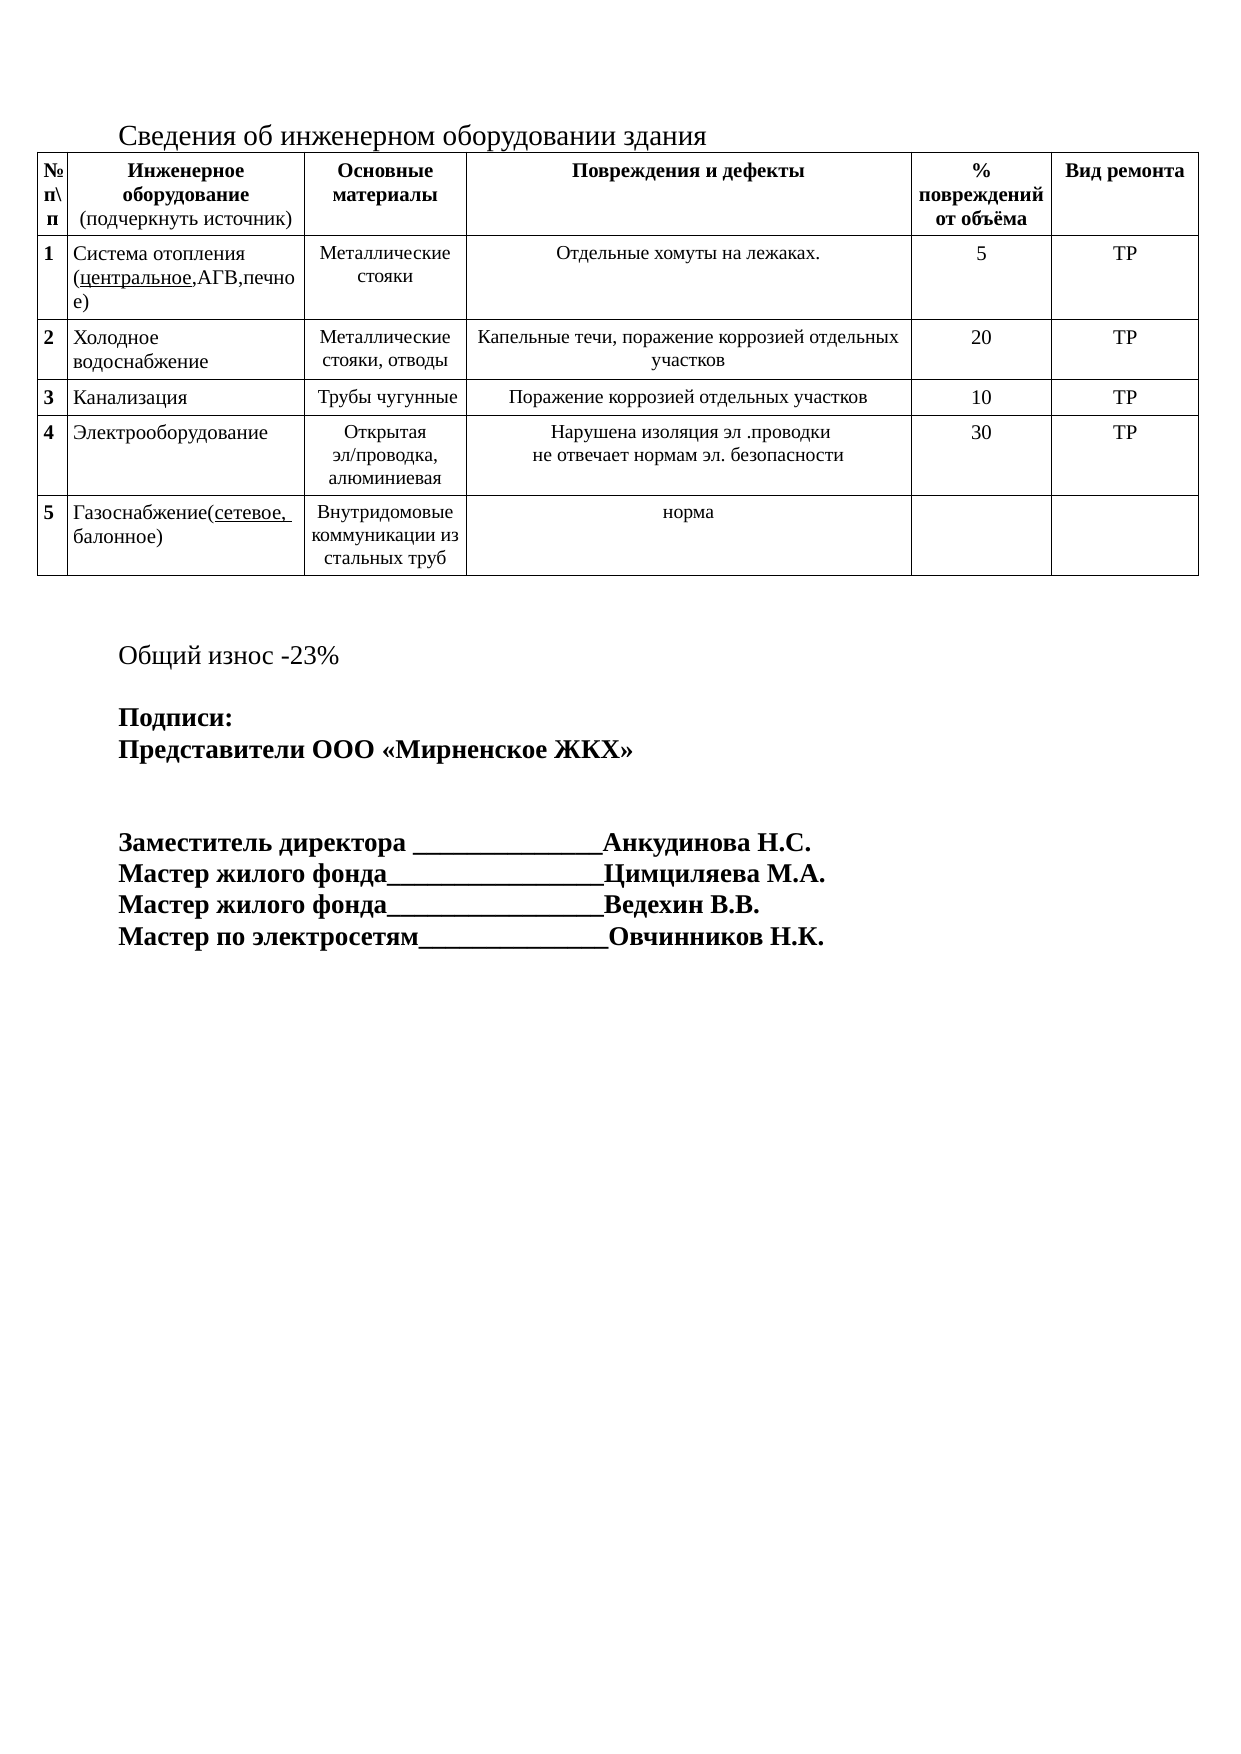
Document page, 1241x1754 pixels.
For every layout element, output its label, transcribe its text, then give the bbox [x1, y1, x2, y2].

table_cell [912, 496, 1051, 574]
table_cell Трубы чугунные [305, 380, 466, 414]
text Мастер по электросетям______________Овчинников Н.К. [118, 919, 1122, 951]
table_cell 20 [912, 320, 1051, 379]
text Мастер жилого фонда________________Цимциляева М.А. [118, 857, 1122, 888]
text Представители ООО «Мирненское ЖКХ» [118, 733, 1122, 764]
table_cell ТР [1052, 416, 1198, 494]
table_cell Газоснабжение(сетевое, балонное) [68, 496, 304, 574]
table_cell Металлические стояки [305, 236, 466, 319]
table_cell ТР [1052, 380, 1198, 414]
table_cell Система отопления (центральное,АГВ,печное) [68, 236, 304, 319]
table_cell 1 [38, 236, 67, 319]
table_cell Внутридомовые коммуникации из стальных труб [305, 496, 466, 574]
table_header % повреждений от объёма [912, 153, 1051, 235]
table_cell ТР [1052, 236, 1198, 319]
table_header Повреждения и дефекты [467, 153, 911, 235]
table_cell Поражение коррозией отдельных участков [467, 380, 911, 414]
table_cell 4 [38, 416, 67, 494]
text Общий износ -23% [118, 639, 1122, 670]
table_header №п\п [38, 153, 67, 235]
table_header Инженерное оборудование (подчеркнуть источник) [68, 153, 304, 235]
text Мастер жилого фонда________________Ведехин В.В. [118, 888, 1122, 919]
table_cell 30 [912, 416, 1051, 494]
table_cell Канализация [68, 380, 304, 414]
text Подписи: [118, 702, 1122, 733]
table_cell Металлические стояки, отводы [305, 320, 466, 379]
table_cell 10 [912, 380, 1051, 414]
table_cell 3 [38, 380, 67, 414]
table_header Основные материалы [305, 153, 466, 235]
text Заместитель директора ______________Анкудинова Н.С. [118, 826, 1122, 857]
table_cell Открытая эл/проводка, алюминиевая [305, 416, 466, 494]
table_cell Отдельные хомуты на лежаках. [467, 236, 911, 319]
table_cell Электрооборудование [68, 416, 304, 494]
text Сведения об инженерном оборудовании здания [118, 118, 1122, 152]
table_cell 5 [38, 496, 67, 574]
table_cell Холодное водоснабжение [68, 320, 304, 379]
table_cell норма [467, 496, 911, 574]
table_cell Нарушена изоляция эл .проводки не отвечает нормам эл. безопасности [467, 416, 911, 494]
table_cell [1052, 496, 1198, 574]
table_header Вид ремонта [1052, 153, 1198, 235]
table_cell Капельные течи, поражение коррозией отдельных участков [467, 320, 911, 379]
table_cell 2 [38, 320, 67, 379]
table_cell ТР [1052, 320, 1198, 379]
table_cell 5 [912, 236, 1051, 319]
